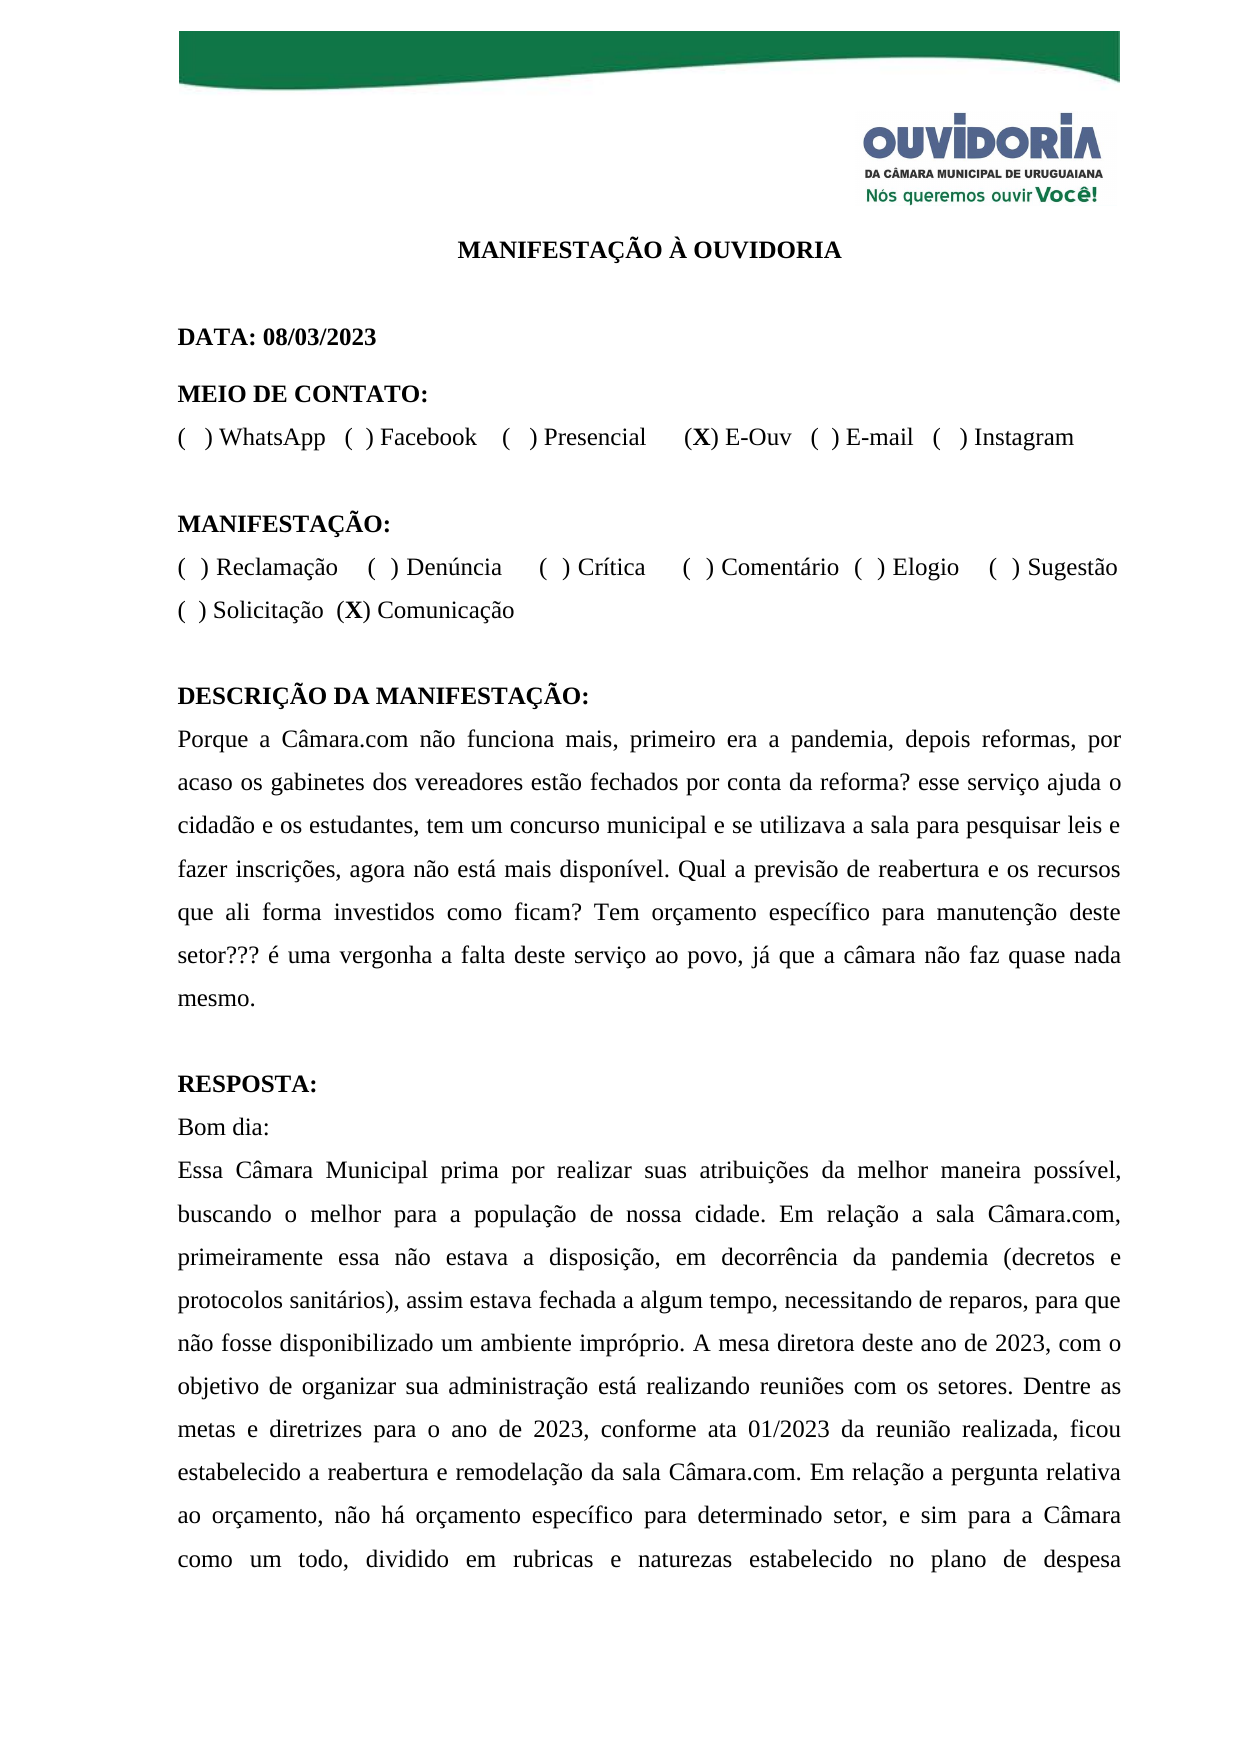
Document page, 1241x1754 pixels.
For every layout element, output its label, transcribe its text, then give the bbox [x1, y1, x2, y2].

list RESPOSTA: [177, 1069, 1122, 1098]
picture [856, 111, 1117, 206]
text DESCRIÇÃO DA MANIFESTAÇÃO: [177, 681, 1122, 710]
text ( ) WhatsApp ( ) Facebook ( ) Presencial (X) E-Ouv ( ) E-mail ( ) Instagram [177, 422, 1122, 451]
text MANIFESTAÇÃO À OUVIDORIA [177, 236, 1122, 264]
text MEIO DE CONTATO: [177, 379, 1122, 408]
list Bom dia: [177, 1112, 1122, 1141]
picture [180, 31, 1120, 97]
text ( ) Reclamação ( ) Denúncia ( ) Crítica ( ) Comentário ( ) Elogio ( ) Sugestão ( ) Solicitação (X) Comunicação [177, 552, 1122, 624]
text MANIFESTAÇÃO: [177, 509, 1122, 537]
text Porque a Câmara.com não funciona mais, primeiro era a pandemia, depois reformas, por acaso os gabinetes dos vereadores estão fechados por conta da reforma? esse serviço ajuda o cidadão e os estudantes, tem um concurso municipal e se utilizava a sala para pesquisar leis e fazer inscrições, agora não está mais disponível. Qual a previsão de reabertura e os recursos que ali forma investidos como ficam? Tem orçamento específico para manutenção deste setor??? é uma vergonha a falta deste serviço ao povo, já que a câmara não faz quase nada mesmo. [177, 724, 1122, 1012]
list Essa Câmara Municipal prima por realizar suas atribuições da melhor maneira possível, buscando o melhor para a população de nossa cidade. Em relação a sala Câmara.com, primeiramente essa não estava a disposição, em decorrência da pandemia (decretos e protocolos sanitários), assim estava fechada a algum tempo, necessitando de reparos, para que não fosse disponibilizado um ambiente impróprio. A mesa diretora deste ano de 2023, com o objetivo de organizar sua administração está realizando reuniões com os setores. Dentre as metas e diretrizes para o ano de 2023, conforme ata 01/2023 da reunião realizada, ficou estabelecido a reabertura e remodelação da sala Câmara.com. Em relação a pergunta relativa ao orçamento, não há orçamento específico para determinado setor, e sim para a Câmara como um todo, dividido em rubricas e naturezas estabelecido no plano de despesa [177, 1156, 1122, 1572]
text DATA: 08/03/2023 [177, 322, 1122, 351]
